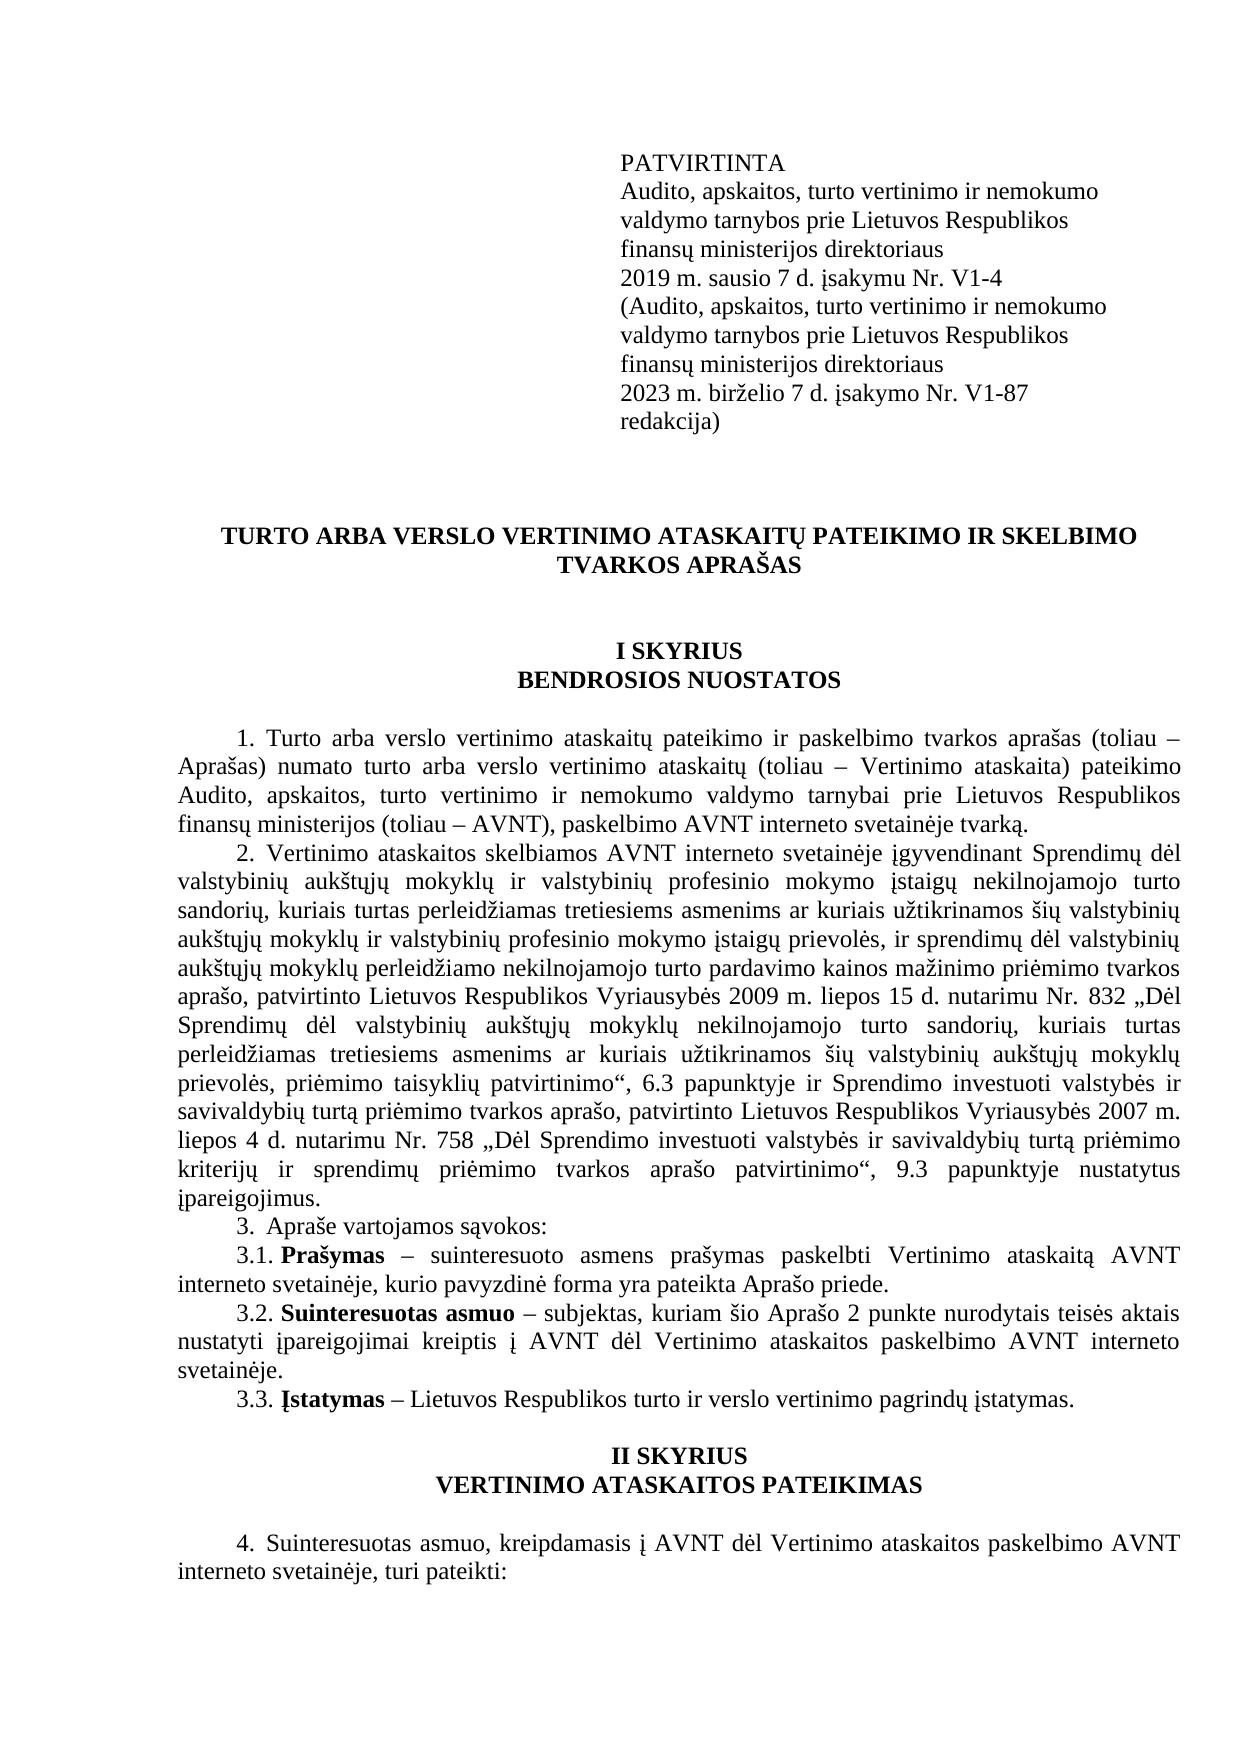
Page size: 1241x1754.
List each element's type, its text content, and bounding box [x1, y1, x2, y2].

text 3.2. Suinteresuotas asmuo – subjektas, kuriam šio Aprašo 2 punkte nurodytais teisės aktais nustatyti įpareigojimai kreiptis į AVNT dėl Vertinimo ataskaitos paskelbimo AVNT interneto svetainėje. [177, 1298, 1181, 1384]
text valdymo tarnybos prie Lietuvos Respublikos [177, 205, 1181, 234]
text finansų ministerijos direktoriaus [177, 349, 1181, 378]
text valdymo tarnybos prie Lietuvos Respublikos [177, 320, 1181, 349]
text PATVIRTINTA [177, 148, 1181, 176]
text 2019 m. sausio 7 d. įsakymu Nr. V1-4 [177, 263, 1181, 291]
text 1. Turto arba verslo vertinimo ataskaitų pateikimo ir paskelbimo tvarkos aprašas (toliau – Aprašas) numato turto arba verslo vertinimo ataskaitų (toliau – Vertinimo ataskaita) pateikimo Audito, apskaitos, turto vertinimo ir nemokumo valdymo tarnybai prie Lietuvos Respublikos finansų ministerijos (toliau – AVNT), paskelbimo AVNT interneto svetainėje tvarką. [177, 723, 1181, 838]
text VERTINIMO ATASKAITOS PATEIKIMAS [177, 1470, 1181, 1499]
text 3.1. Prašymas – suinteresuoto asmens prašymas paskelbti Vertinimo ataskaitą AVNT interneto svetainėje, kurio pavyzdinė forma yra pateikta Aprašo priede. [177, 1240, 1181, 1298]
text BENDROSIOS NUOSTATOS [177, 665, 1181, 694]
text (Audito, apskaitos, turto vertinimo ir nemokumo [177, 291, 1181, 320]
text TURTO ARBA VERSLO VERTINIMO ATASKAITŲ PATEIKIMO IR SKELBIMO TVARKOS APRAŠAS [177, 521, 1181, 579]
text 4. Suinteresuotas asmuo, kreipdamasis į AVNT dėl Vertinimo ataskaitos paskelbimo AVNT interneto svetainėje, turi pateikti: [177, 1528, 1181, 1585]
text 3. Apraše vartojamos sąvokos: [177, 1211, 1181, 1240]
text II SKYRIUS [177, 1441, 1181, 1470]
text Audito, apskaitos, turto vertinimo ir nemokumo [177, 176, 1181, 205]
text I SKYRIUS [177, 636, 1181, 665]
text 2. Vertinimo ataskaitos skelbiamos AVNT interneto svetainėje įgyvendinant Sprendimų dėl valstybinių aukštųjų mokyklų ir valstybinių profesinio mokymo įstaigų nekilnojamojo turto sandorių, kuriais turtas perleidžiamas tretiesiems asmenims ar kuriais užtikrinamos šių valstybinių aukštųjų mokyklų ir valstybinių profesinio mokymo įstaigų prievolės, ir sprendimų dėl valstybinių aukštųjų mokyklų perleidžiamo nekilnojamojo turto pardavimo kainos mažinimo priėmimo tvarkos aprašo, patvirtinto Lietuvos Respublikos Vyriausybės 2009 m. liepos 15 d. nutarimu Nr. 832 „Dėl Sprendimų dėl valstybinių aukštųjų mokyklų nekilnojamojo turto sandorių, kuriais turtas perleidžiamas tretiesiems asmenims ar kuriais užtikrinamos šių valstybinių aukštųjų mokyklų prievolės, priėmimo taisyklių patvirtinimo“, 6.3 papunktyje ir Sprendimo investuoti valstybės ir savivaldybių turtą priėmimo tvarkos aprašo, patvirtinto Lietuvos Respublikos Vyriausybės 2007 m. liepos 4 d. nutarimu Nr. 758 „Dėl Sprendimo investuoti valstybės ir savivaldybių turtą priėmimo kriterijų ir sprendimų priėmimo tvarkos aprašo patvirtinimo“, 9.3 papunktyje nustatytus įpareigojimus. [177, 838, 1181, 1211]
text 2023 m. birželio 7 d. įsakymo Nr. V1-87 [177, 378, 1181, 406]
text finansų ministerijos direktoriaus [177, 234, 1181, 263]
text 3.3. Įstatymas – Lietuvos Respublikos turto ir verslo vertinimo pagrindų įstatymas. [177, 1384, 1181, 1413]
text redakcija) [177, 406, 1181, 435]
